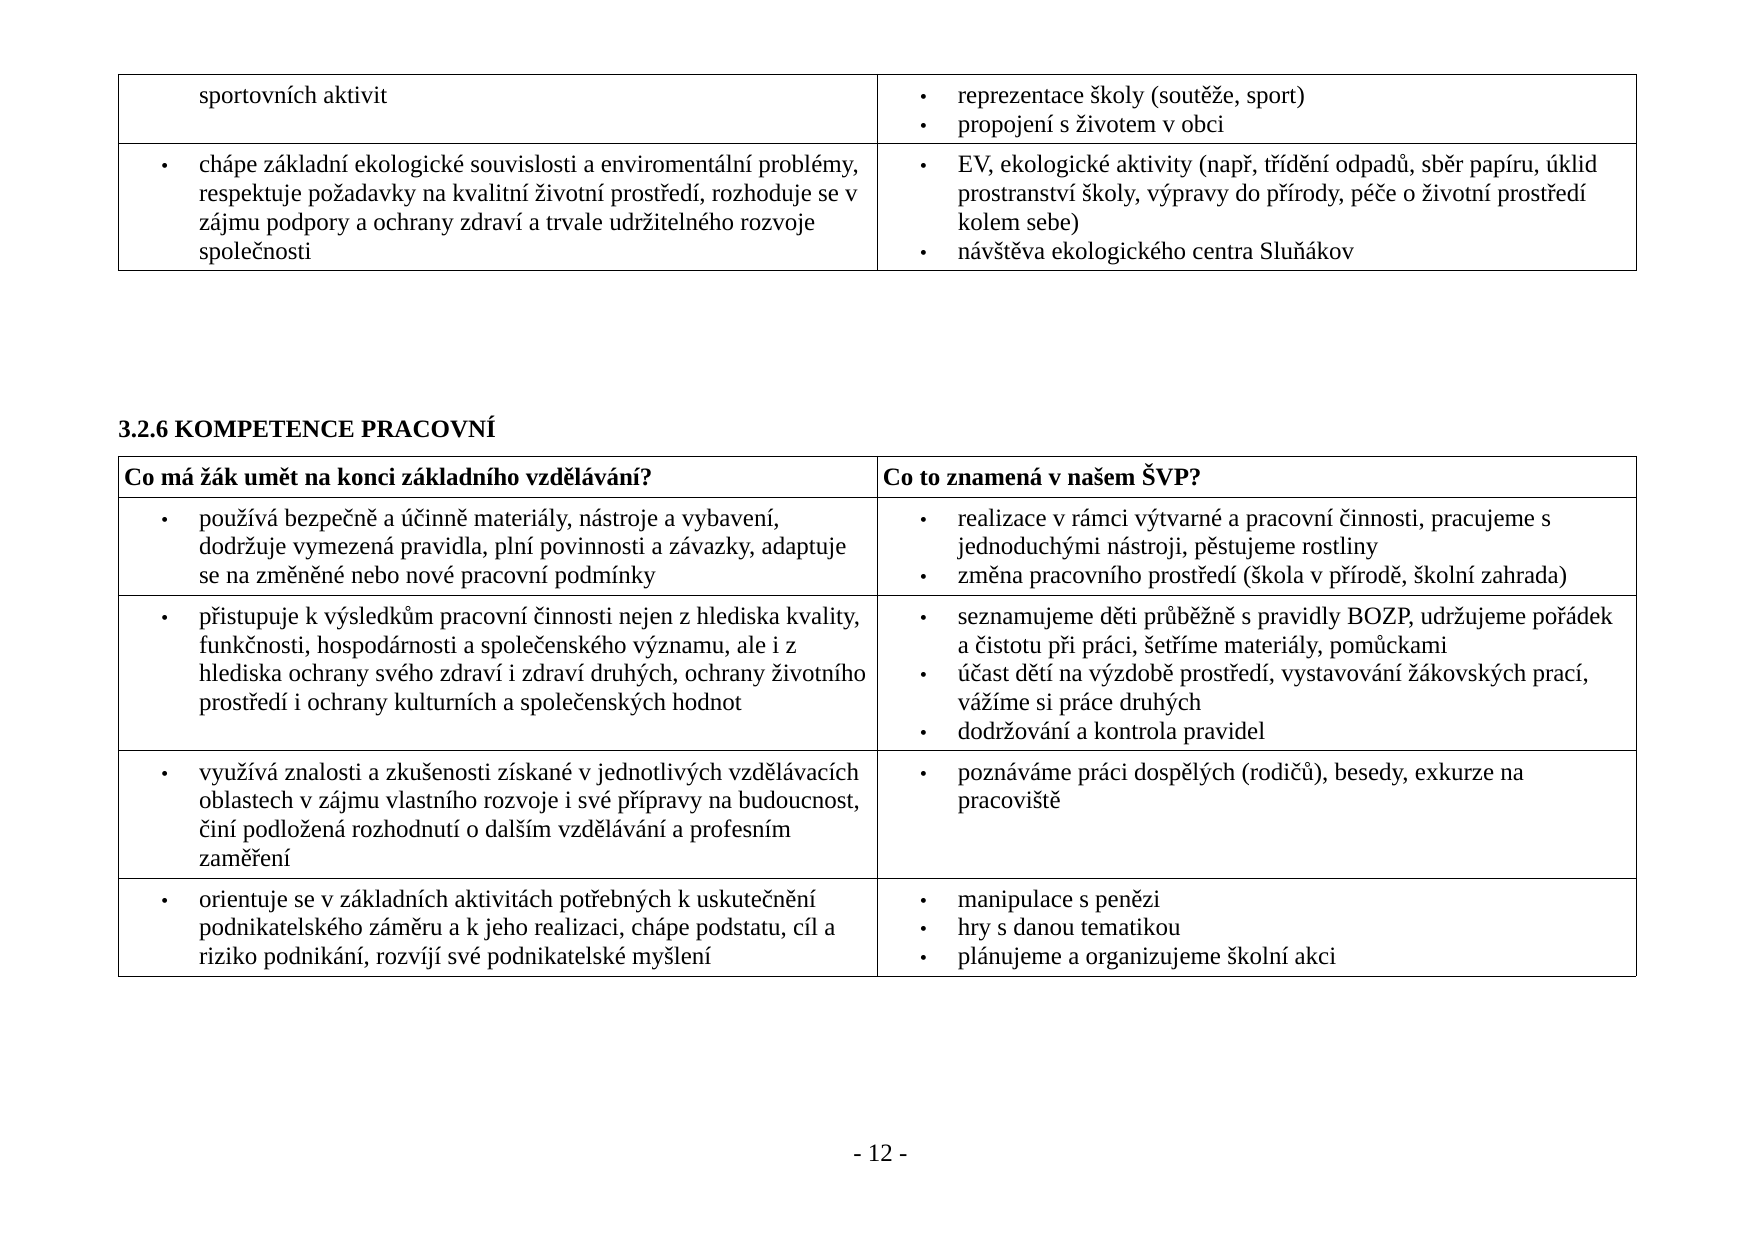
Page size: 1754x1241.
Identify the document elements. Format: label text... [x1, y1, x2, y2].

table_cell realizace v rámci výtvarné a pracovní činnosti, pracujeme s jednoduchými nástroji, pěstujeme rostliny změna pracovního prostředí (škola v přírodě, školní zahrada) [878, 498, 1636, 595]
table_cell poznáváme práci dospělých (rodičů), besedy, exkurze na pracoviště [878, 751, 1636, 877]
table_cell EV, ekologické aktivity (např, třídění odpadů, sběr papíru, úklid prostranství školy, výpravy do přírody, péče o životní prostředí kolem sebe) návštěva ekologického centra Sluňákov [878, 144, 1636, 270]
table_cell orientuje se v základních aktivitách potřebných k uskutečnění podnikatelského záměru a k jeho realizaci, chápe podstatu, cíl a riziko podnikání, rozvíjí své podnikatelské myšlení [119, 879, 877, 976]
table_cell přistupuje k výsledkům pracovní činnosti nejen z hlediska kvality, funkčnosti, hospodárnosti a společenského významu, ale i z hlediska ochrany svého zdraví i zdraví druhých, ochrany životního prostředí i ochrany kulturních a společenských hodnot [119, 596, 877, 750]
table_cell chápe základní ekologické souvislosti a enviromentální problémy, respektuje požadavky na kvalitní životní prostředí, rozhoduje se v zájmu podpory a ochrany zdraví a trvale udržitelného rozvoje společnosti [119, 144, 877, 270]
table_cell manipulace s penězi hry s danou tematikou plánujeme a organizujeme školní akci [878, 879, 1636, 976]
table_header Co to znamená v našem ŠVP? [878, 457, 1636, 496]
text 3.2.6 KOMPETENCE PRACOVNÍ [118, 414, 1636, 443]
table_cell používá bezpečně a účinně materiály, nástroje a vybavení, dodržuje vymezená pravidla, plní povinnosti a závazky, adaptuje se na změněné nebo nové pracovní podmínky [119, 498, 877, 595]
table_cell sportovních aktivit [119, 75, 877, 143]
table_cell seznamujeme děti průběžně s pravidly BOZP, udržujeme pořádek a čistotu při práci, šetříme materiály, pomůckami účast dětí na výzdobě prostředí, vystavování žákovských prací, vážíme si práce druhých dodržování a kontrola pravidel [878, 596, 1636, 750]
table_cell poznávání tradic prostřednictvím návštěv muzeí, divadel, výstav, kulturních akcí účast na kulturních akcích školy, veřejná vystoupení reprezentace školy (soutěže, sport) propojení s životem v obci [878, 75, 1636, 143]
table_header Co má žák umět na konci základního vzdělávání? [119, 457, 877, 496]
table_cell využívá znalosti a zkušenosti získané v jednotlivých vzdělávacích oblastech v zájmu vlastního rozvoje i své přípravy na budoucnost, činí podložená rozhodnutí o dalším vzdělávání a profesním zaměření [119, 751, 877, 877]
